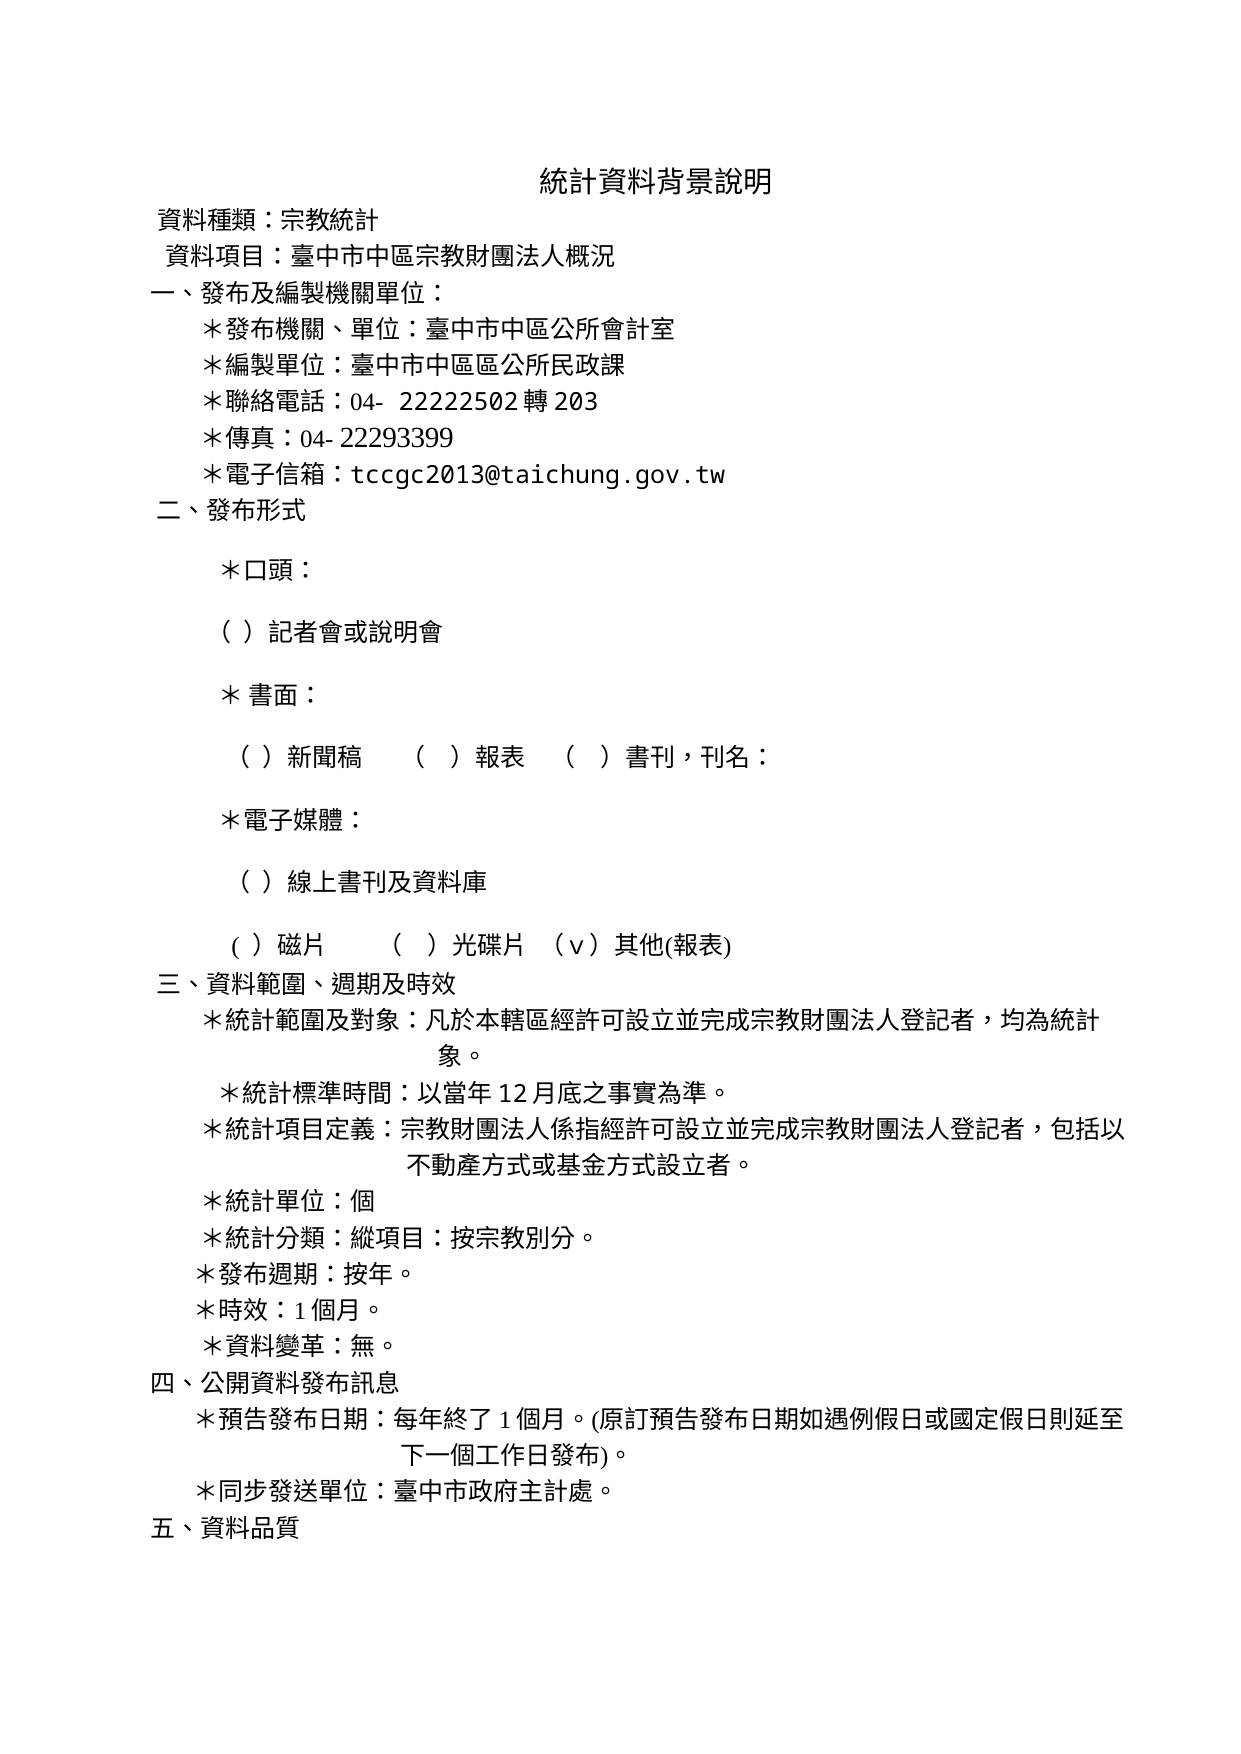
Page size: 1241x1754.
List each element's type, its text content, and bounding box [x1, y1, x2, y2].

text ＊統計單位：個 [187, 1182, 1125, 1218]
text 五、資料品質 [150, 1508, 1125, 1544]
text 資料項目：臺中市中區宗教財團法人概況 [150, 237, 1125, 273]
text （ ）新聞稿 （ ）報表 （ ）書刊，刊名： [187, 714, 1125, 777]
text ＊發布機關、單位：臺中市中區公所會計室 [187, 309, 1125, 346]
text ＊發布週期：按年。 [187, 1254, 1125, 1291]
text ＊統計分類：縱項目：按宗教別分。 [187, 1218, 1125, 1254]
text ＊資料變革：無。 [187, 1327, 1125, 1363]
text ＊電子信箱：tccgc2013@taichung.gov.tw [187, 454, 1125, 491]
text ＊預告發布日期：每年終了1個月。(原訂預告發布日期如遇例假日或國定假日則延至下一個工作日發布)。 [187, 1399, 1125, 1472]
list 書面： [218, 652, 1125, 714]
text ＊統計範圍及對象：凡於本轄區經許可設立並完成宗教財團法人登記者，均為統計 [187, 1001, 1125, 1037]
text ＊統計項目定義：宗教財團法人係指經許可設立並完成宗教財團法人登記者，包括以不動產方式或基金方式設立者。 [187, 1109, 1125, 1182]
text ＊同步發送單位：臺中市政府主計處。 [187, 1472, 1125, 1508]
text ＊編製單位：臺中市中區區公所民政課 [187, 346, 1125, 382]
text 二、發布形式 [150, 491, 1125, 527]
text ＊電子媒體： [218, 777, 1125, 839]
text 四、公開資料發布訊息 [150, 1363, 1125, 1399]
text 資料種類：宗教統計 [158, 201, 1125, 237]
text ＊口頭： [218, 527, 1125, 589]
text ＊傳真：04- 22293399 [187, 418, 1125, 454]
text （ ）記者會或說明會 [187, 589, 1125, 652]
text 統計資料背景說明 [187, 158, 1125, 201]
text ＊統計標準時間：以當年12月底之事實為準。 [187, 1073, 1125, 1109]
text ( ）磁片 （ ）光碟片 （ｖ）其他(報表) [225, 902, 1125, 964]
text ＊時效：1個月。 [187, 1291, 1125, 1327]
text 象。 [437, 1037, 1125, 1073]
text 三、資料範圍、週期及時效 [150, 964, 1125, 1001]
text 一、發布及編製機關單位： [150, 273, 1125, 309]
text （ ）線上書刊及資料庫 [187, 839, 1125, 902]
text ＊聯絡電話：04- 22222502轉203 [187, 382, 1125, 418]
